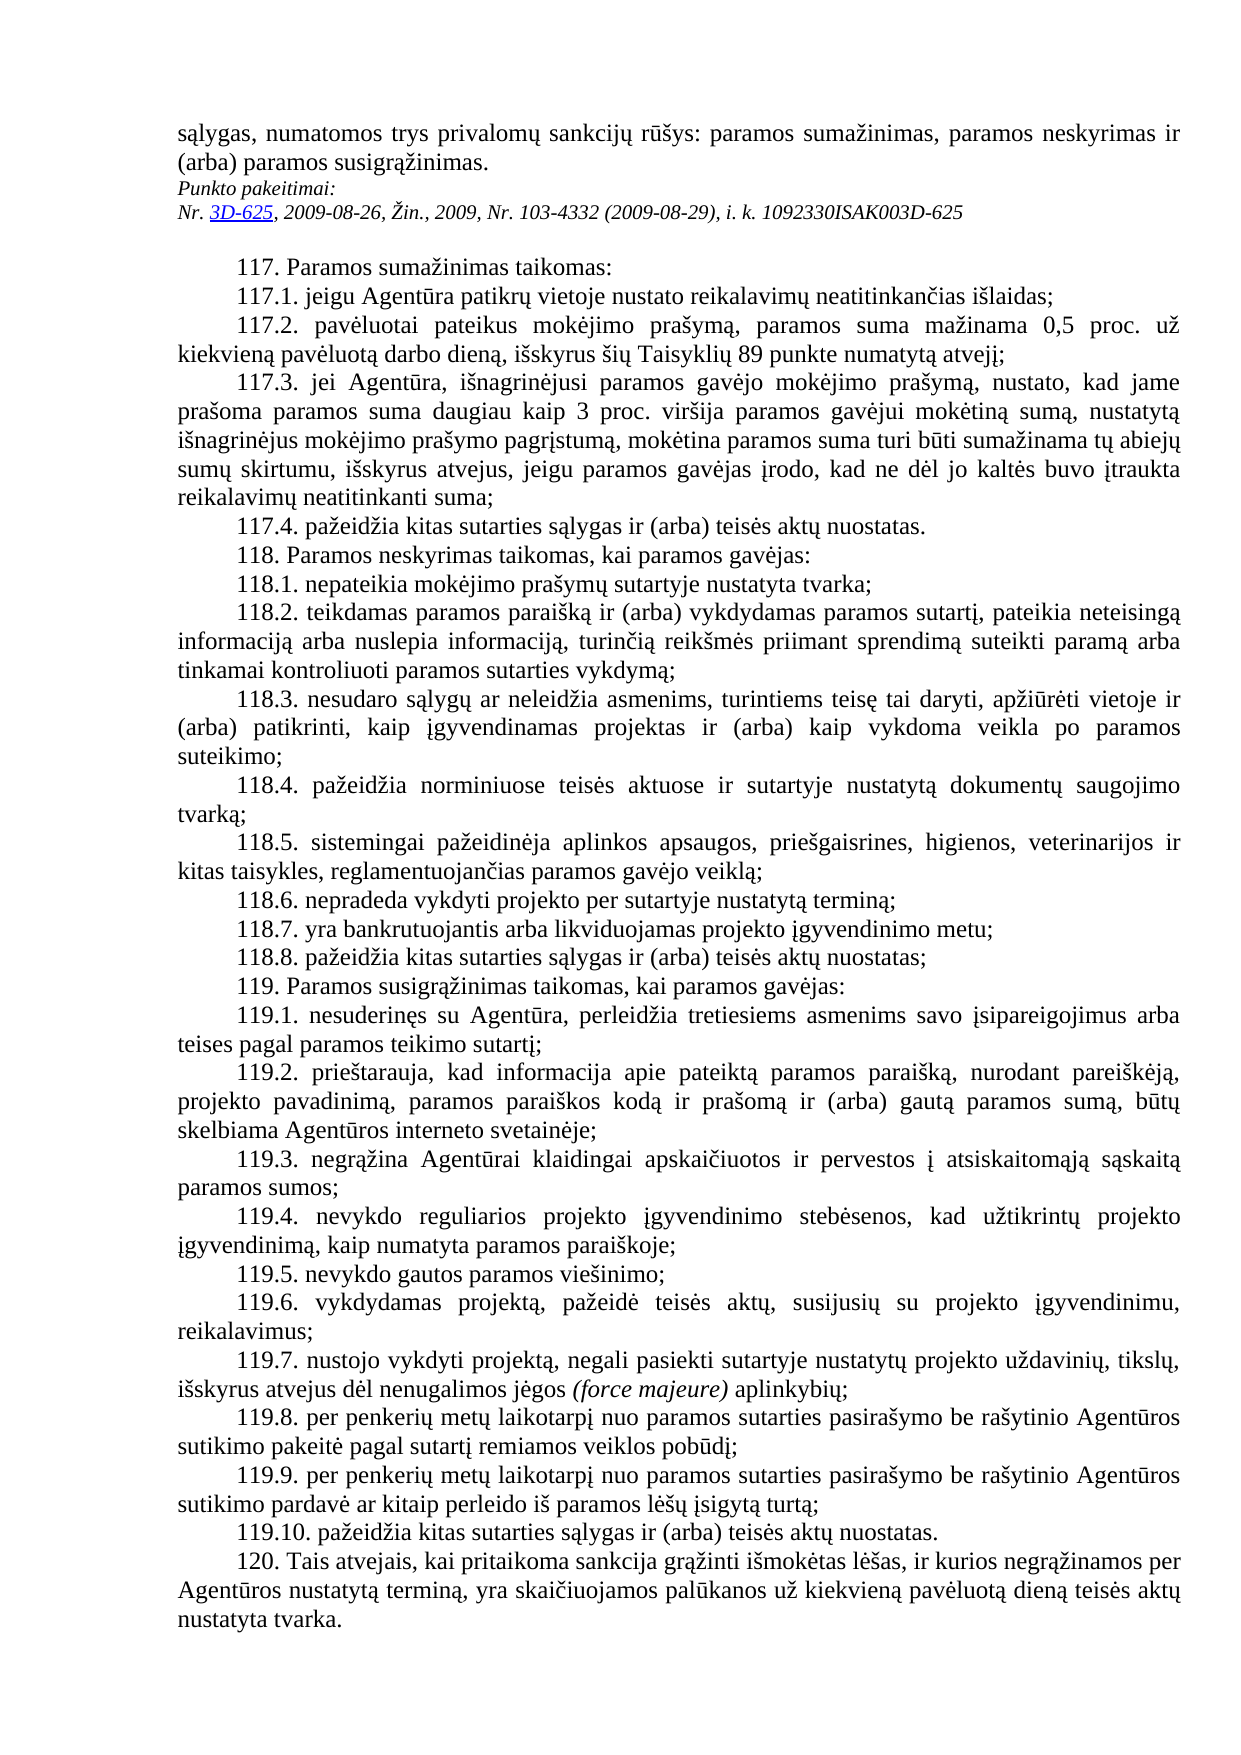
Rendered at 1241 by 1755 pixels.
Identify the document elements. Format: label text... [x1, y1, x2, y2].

text Punkto pakeitimai: [177, 176, 1181, 200]
text 118.5. sistemingai pažeidinėja aplinkos apsaugos, priešgaisrines, higienos, veterinarijos ir kitas taisykles, reglamentuojančias paramos gavėjo veiklą; [177, 827, 1181, 885]
text 119.8. per penkerių metų laikotarpį nuo paramos sutarties pasirašymo be rašytinio Agentūros sutikimo pakeitė pagal sutartį remiamos veiklos pobūdį; [177, 1402, 1181, 1460]
text 118.8. pažeidžia kitas sutarties sąlygas ir (arba) teisės aktų nuostatas; [177, 942, 1181, 971]
text 119.2. prieštarauja, kad informacija apie pateiktą paramos paraišką, nurodant pareiškėją, projekto pavadinimą, paramos paraiškos kodą ir prašomą ir (arba) gautą paramos sumą, būtų skelbiama Agentūros interneto svetainėje; [177, 1057, 1181, 1144]
text 117.1. jeigu Agentūra patikrų vietoje nustato reikalavimų neatitinkančias išlaidas; [177, 281, 1181, 310]
text sąlygas, numatomos trys privalomų sankcijų rūšys: paramos sumažinimas, paramos neskyrimas ir (arba) paramos susigrąžinimas. [177, 118, 1181, 176]
text 119.9. per penkerių metų laikotarpį nuo paramos sutarties pasirašymo be rašytinio Agentūros sutikimo pardavė ar kitaip perleido iš paramos lėšų įsigytą turtą; [177, 1460, 1181, 1517]
text 119.3. negrąžina Agentūrai klaidingai apskaičiuotos ir pervestos į atsiskaitomąją sąskaitą paramos sumos; [177, 1144, 1181, 1201]
text 119.1. nesuderinęs su Agentūra, perleidžia tretiesiems asmenims savo įsipareigojimus arba teises pagal paramos teikimo sutartį; [177, 1000, 1181, 1057]
text 118.3. nesudaro sąlygų ar neleidžia asmenims, turintiems teisę tai daryti, apžiūrėti vietoje ir (arba) patikrinti, kaip įgyvendinamas projektas ir (arba) kaip vykdoma veikla po paramos suteikimo; [177, 684, 1181, 770]
text 119.4. nevykdo reguliarios projekto įgyvendinimo stebėsenos, kad užtikrintų projekto įgyvendinimą, kaip numatyta paramos paraiškoje; [177, 1201, 1181, 1259]
text Nr. 3D-625, 2009-08-26, Žin., 2009, Nr. 103-4332 (2009-08-29), i. k. 1092330ISAK003D-625 [177, 200, 1181, 224]
text 118.7. yra bankrutuojantis arba likviduojamas projekto įgyvendinimo metu; [177, 914, 1181, 942]
text 119.10. pažeidžia kitas sutarties sąlygas ir (arba) teisės aktų nuostatas. [177, 1517, 1181, 1546]
text 119.6. vykdydamas projektą, pažeidė teisės aktų, susijusių su projekto įgyvendinimu, reikalavimus; [177, 1287, 1181, 1345]
text 118. Paramos neskyrimas taikomas, kai paramos gavėjas: [177, 540, 1181, 569]
text 119.7. nustojo vykdyti projektą, negali pasiekti sutartyje nustatytų projekto uždavinių, tikslų, išskyrus atvejus dėl nenugalimos jėgos (force majeure) aplinkybių; [177, 1345, 1181, 1402]
text 117. Paramos sumažinimas taikomas: [177, 252, 1181, 281]
text 120. Tais atvejais, kai pritaikoma sankcija grąžinti išmokėtas lėšas, ir kurios negrąžinamos per Agentūros nustatytą terminą, yra skaičiuojamos palūkanos už kiekvieną pavėluotą dieną teisės aktų nustatyta tvarka. [177, 1546, 1181, 1632]
text 119.5. nevykdo gautos paramos viešinimo; [177, 1259, 1181, 1287]
text 118.2. teikdamas paramos paraišką ir (arba) vykdydamas paramos sutartį, pateikia neteisingą informaciją arba nuslepia informaciją, turinčią reikšmės priimant sprendimą suteikti paramą arba tinkamai kontroliuoti paramos sutarties vykdymą; [177, 597, 1181, 684]
text 117.2. pavėluotai pateikus mokėjimo prašymą, paramos suma mažinama 0,5 proc. už kiekvieną pavėluotą darbo dieną, išskyrus šių Taisyklių 89 punkte numatytą atvejį; [177, 310, 1181, 367]
text 117.3. jei Agentūra, išnagrinėjusi paramos gavėjo mokėjimo prašymą, nustato, kad jame prašoma paramos suma daugiau kaip 3 proc. viršija paramos gavėjui mokėtiną sumą, nustatytą išnagrinėjus mokėjimo prašymo pagrįstumą, mokėtina paramos suma turi būti sumažinama tų abiejų sumų skirtumu, išskyrus atvejus, jeigu paramos gavėjas įrodo, kad ne dėl jo kaltės buvo įtraukta reikalavimų neatitinkanti suma; [177, 367, 1181, 511]
text 117.4. pažeidžia kitas sutarties sąlygas ir (arba) teisės aktų nuostatas. [177, 511, 1181, 540]
text 118.4. pažeidžia norminiuose teisės aktuose ir sutartyje nustatytą dokumentų saugojimo tvarką; [177, 770, 1181, 827]
text 119. Paramos susigrąžinimas taikomas, kai paramos gavėjas: [177, 971, 1181, 1000]
text 118.6. nepradeda vykdyti projekto per sutartyje nustatytą terminą; [177, 885, 1181, 914]
text 118.1. nepateikia mokėjimo prašymų sutartyje nustatyta tvarka; [177, 569, 1181, 597]
